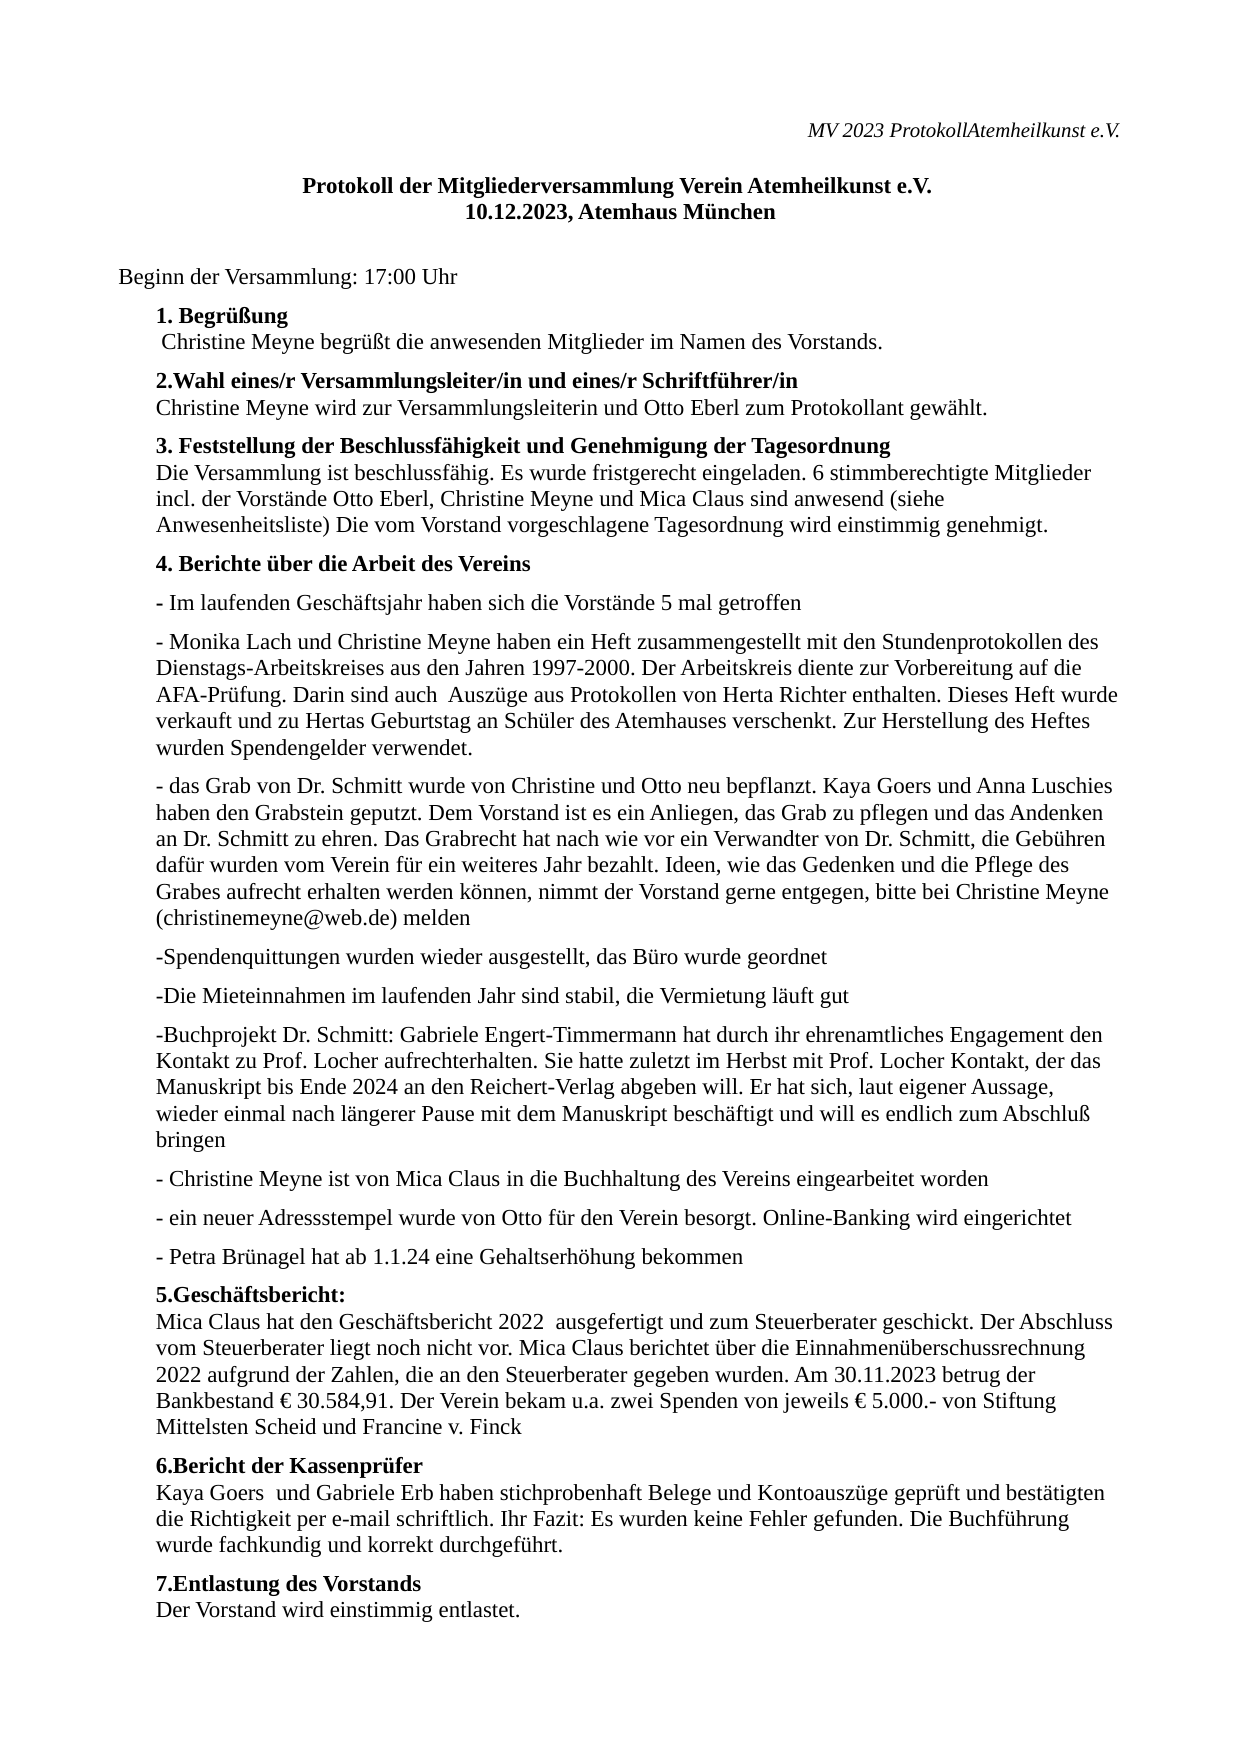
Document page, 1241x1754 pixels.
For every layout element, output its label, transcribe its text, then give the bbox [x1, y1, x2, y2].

list 4. Berichte über die Arbeit des Vereins [118, 550, 1122, 577]
list - Petra Brünagel hat ab 1.1.24 eine Gehaltserhöhung bekommen [118, 1243, 1122, 1269]
list 5.Geschäftsbericht: Mica Claus hat den Geschäftsbericht 2022 ausgefertigt und zum Steuerberater geschickt. Der Abschluss vom Steuerberater liegt noch nicht vor. Mica Claus berichtet über die Einnahmenüberschussrechnung 2022 aufgrund der Zahlen, die an den Steuerberater gegeben wurden. Am 30.11.2023 betrug der Bankbestand € 30.584,91. Der Verein bekam u.a. zwei Spenden von jeweils € 5.000.- von Stiftung Mittelsten Scheid und Francine v. Finck [118, 1282, 1122, 1440]
list - Im laufenden Geschäftsjahr haben sich die Vorstände 5 mal getroffen [118, 589, 1122, 616]
list 6.Bericht der Kassenprüfer Kaya Goers und Gabriele Erb haben stichprobenhaft Belege und Kontoauszüge geprüft und bestätigten die Richtigkeit per e-mail schriftlich. Ihr Fazit: Es wurden keine Fehler gefunden. Die Buchführung wurde fachkundig und korrekt durchgeführt. [118, 1452, 1122, 1558]
list - ein neuer Adressstempel wurde von Otto für den Verein besorgt. Online-Banking wird eingerichtet [118, 1204, 1122, 1230]
list - das Grab von Dr. Schmitt wurde von Christine und Otto neu bepflanzt. Kaya Goers und Anna Luschies haben den Grabstein geputzt. Dem Vorstand ist es ein Anliegen, das Grab zu pflegen und das Andenken an Dr. Schmitt zu ehren. Das Grabrecht hat nach wie vor ein Verwandter von Dr. Schmitt, die Gebühren dafür wurden vom Verein für ein weiteres Jahr bezahlt. Ideen, wie das Gedenken und die Pflege des Grabes aufrecht erhalten werden können, nimmt der Vorstand gerne entgegen, bitte bei Christine Meyne (christinemeyne@web.de) melden [118, 772, 1122, 931]
text 10.12.2023, Atemhaus München [118, 198, 1122, 224]
list 7.Entlastung des Vorstands Der Vorstand wird einstimmig entlastet. [118, 1570, 1122, 1623]
list -Die Mieteinnahmen im laufenden Jahr sind stabil, die Vermietung läuft gut [118, 982, 1122, 1008]
list -Buchprojekt Dr. Schmitt: Gabriele Engert-Timmermann hat durch ihr ehrenamtliches Engagement den Kontakt zu Prof. Locher aufrechterhalten. Sie hatte zuletzt im Herbst mit Prof. Locher Kontakt, der das Manuskript bis Ende 2024 an den Reichert-Verlag abgeben will. Er hat sich, laut eigener Aussage, wieder einmal nach längerer Pause mit dem Manuskript beschäftigt und will es endlich zum Abschluß bringen [118, 1021, 1122, 1152]
list - Christine Meyne ist von Mica Claus in die Buchhaltung des Vereins eingearbeitet worden [118, 1165, 1122, 1191]
list -Spendenquittungen wurden wieder ausgestellt, das Büro wurde geordnet [118, 943, 1122, 969]
text Protokoll der Mitgliederversammlung Verein Atemheilkunst e.V. [118, 172, 1122, 198]
text Beginn der Versammlung: 17:00 Uhr [118, 263, 1122, 289]
list - Monika Lach und Christine Meyne haben ein Heft zusammengestellt mit den Stundenprotokollen des Dienstags-Arbeitskreises aus den Jahren 1997-2000. Der Arbeitskreis diente zur Vorbereitung auf die AFA-Prüfung. Darin sind auch Auszüge aus Protokollen von Herta Richter enthalten. Dieses Heft wurde verkauft und zu Hertas Geburtstag an Schüler des Atemhauses verschenkt. Zur Herstellung des Heftes wurden Spendengelder verwendet. [118, 628, 1122, 760]
list 1. Begrüßung Christine Meyne begrüßt die anwesenden Mitglieder im Namen des Vorstands. [118, 302, 1122, 355]
list 2.Wahl eines/r Versammlungsleiter/in und eines/r Schriftführer/in Christine Meyne wird zur Versammlungsleiterin und Otto Eberl zum Protokollant gewählt. [118, 367, 1122, 420]
list 3. Feststellung der Beschlussfähigkeit und Genehmigung der Tagesordnung Die Versammlung ist beschlussfähig. Es wurde fristgerecht eingeladen. 6 stimmberechtigte Mitglieder incl. der Vorstände Otto Eberl, Christine Meyne und Mica Claus sind anwesend (siehe Anwesenheitsliste) Die vom Vorstand vorgeschlagene Tagesordnung wird einstimmig genehmigt. [118, 432, 1122, 538]
